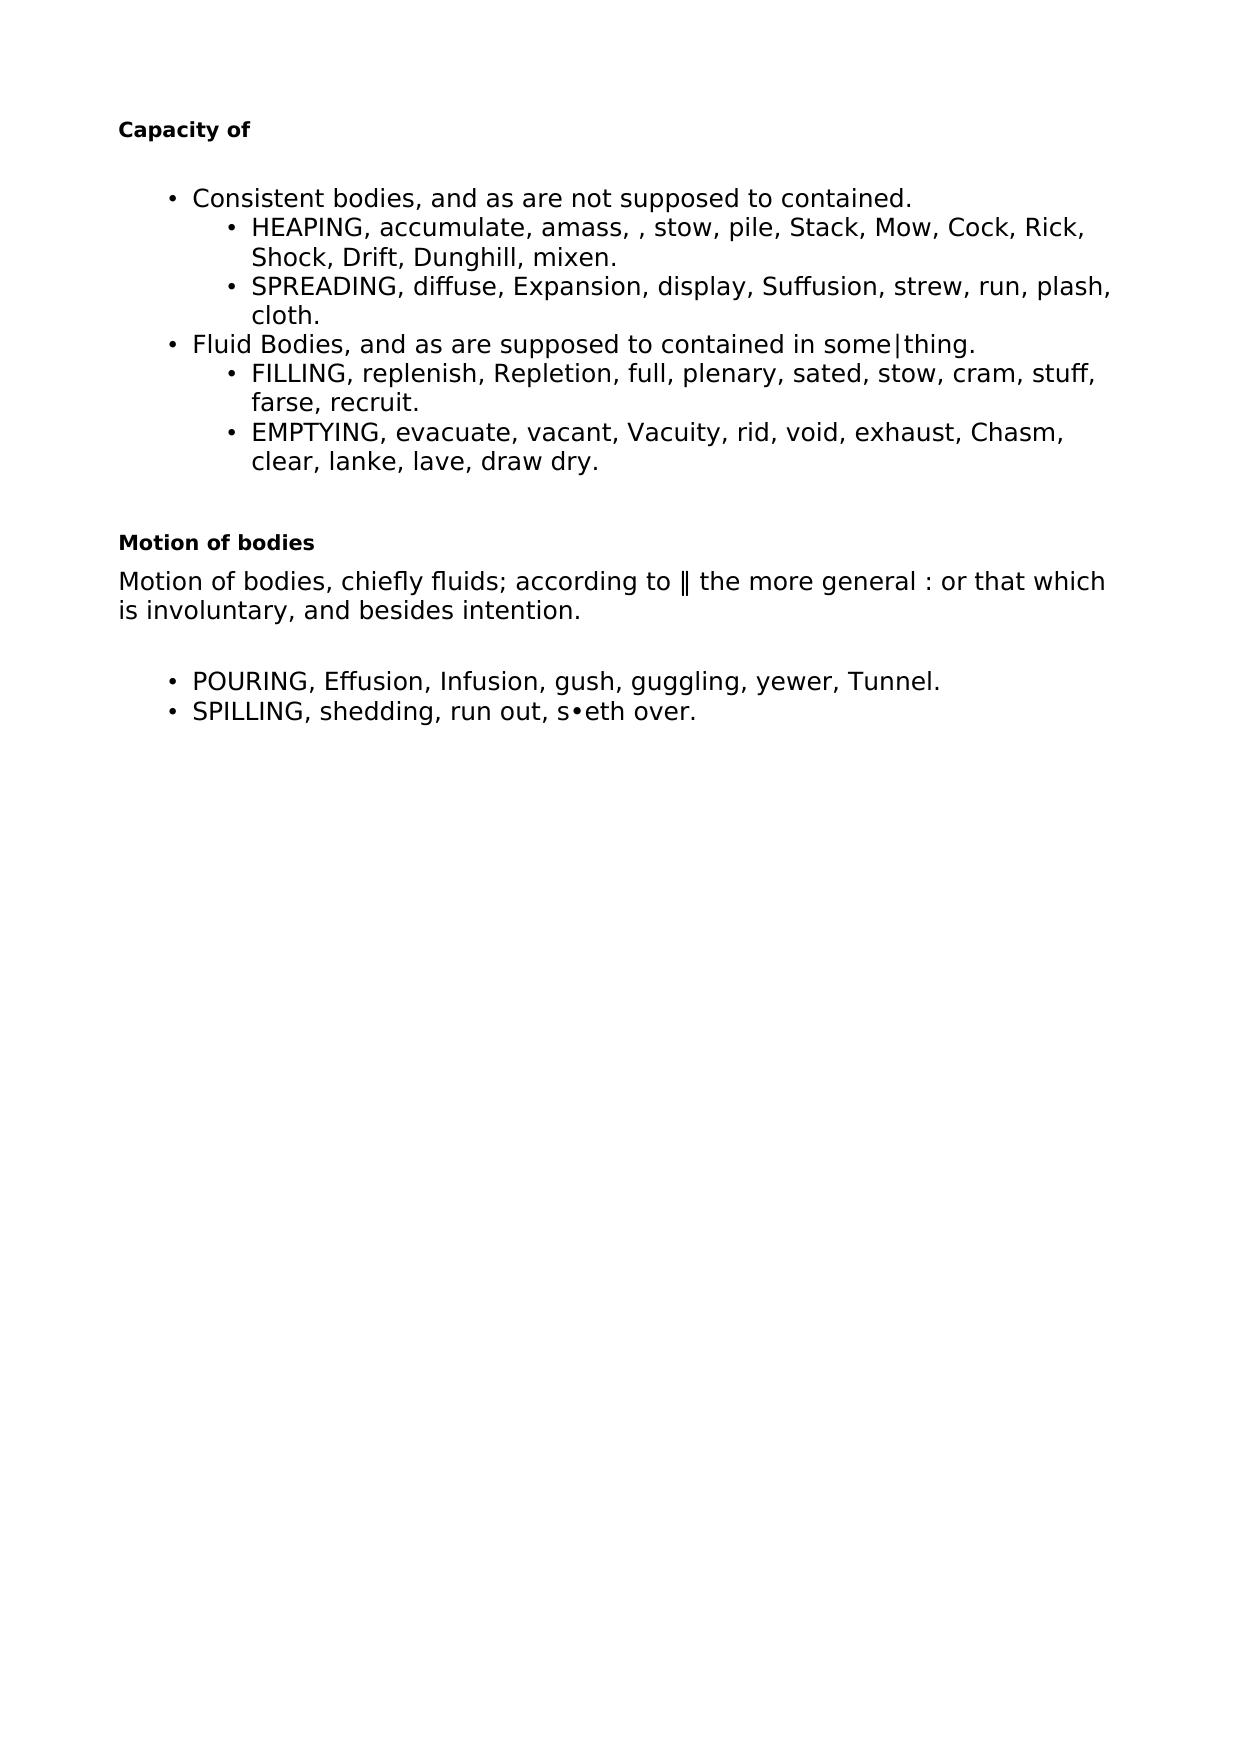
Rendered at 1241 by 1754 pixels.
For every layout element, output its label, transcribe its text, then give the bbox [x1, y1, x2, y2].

list SPREADING, diffuse, Expansion, display, Suffusion, strew, run, plash, cloth. [236, 272, 1122, 330]
text Motion of bodies, chiefly fluids; according to ‖ the more general : or that which is involuntary, and besides intention. [118, 567, 1122, 626]
list EMPTYING, evacuate, vacant, Vacuity, rid, void, exhaust, Chasm, clear, lanke, lave, draw dry. [236, 418, 1122, 476]
list FILLING, replenish, Repletion, full, plenary, sated, stow, cram, stuff, farse, recruit. [236, 359, 1122, 418]
list Consistent bodies, and as are not supposed to contained. [177, 184, 1122, 213]
list POURING, Effusion, Infusion, gush, guggling, yewer, Tunnel. [177, 668, 1122, 697]
subtitle Motion of bodies [118, 531, 1122, 555]
list Fluid Bodies, and as are supposed to contained in some∣thing. [177, 330, 1122, 359]
subtitle Capacity of [118, 118, 1122, 142]
list SPILLING, shedding, run out, s•eth over. [177, 697, 1122, 726]
list HEAPING, accumulate, amass, , stow, pile, Stack, Mow, Cock, Rick, Shock, Drift, Dunghill, mixen. [236, 213, 1122, 272]
